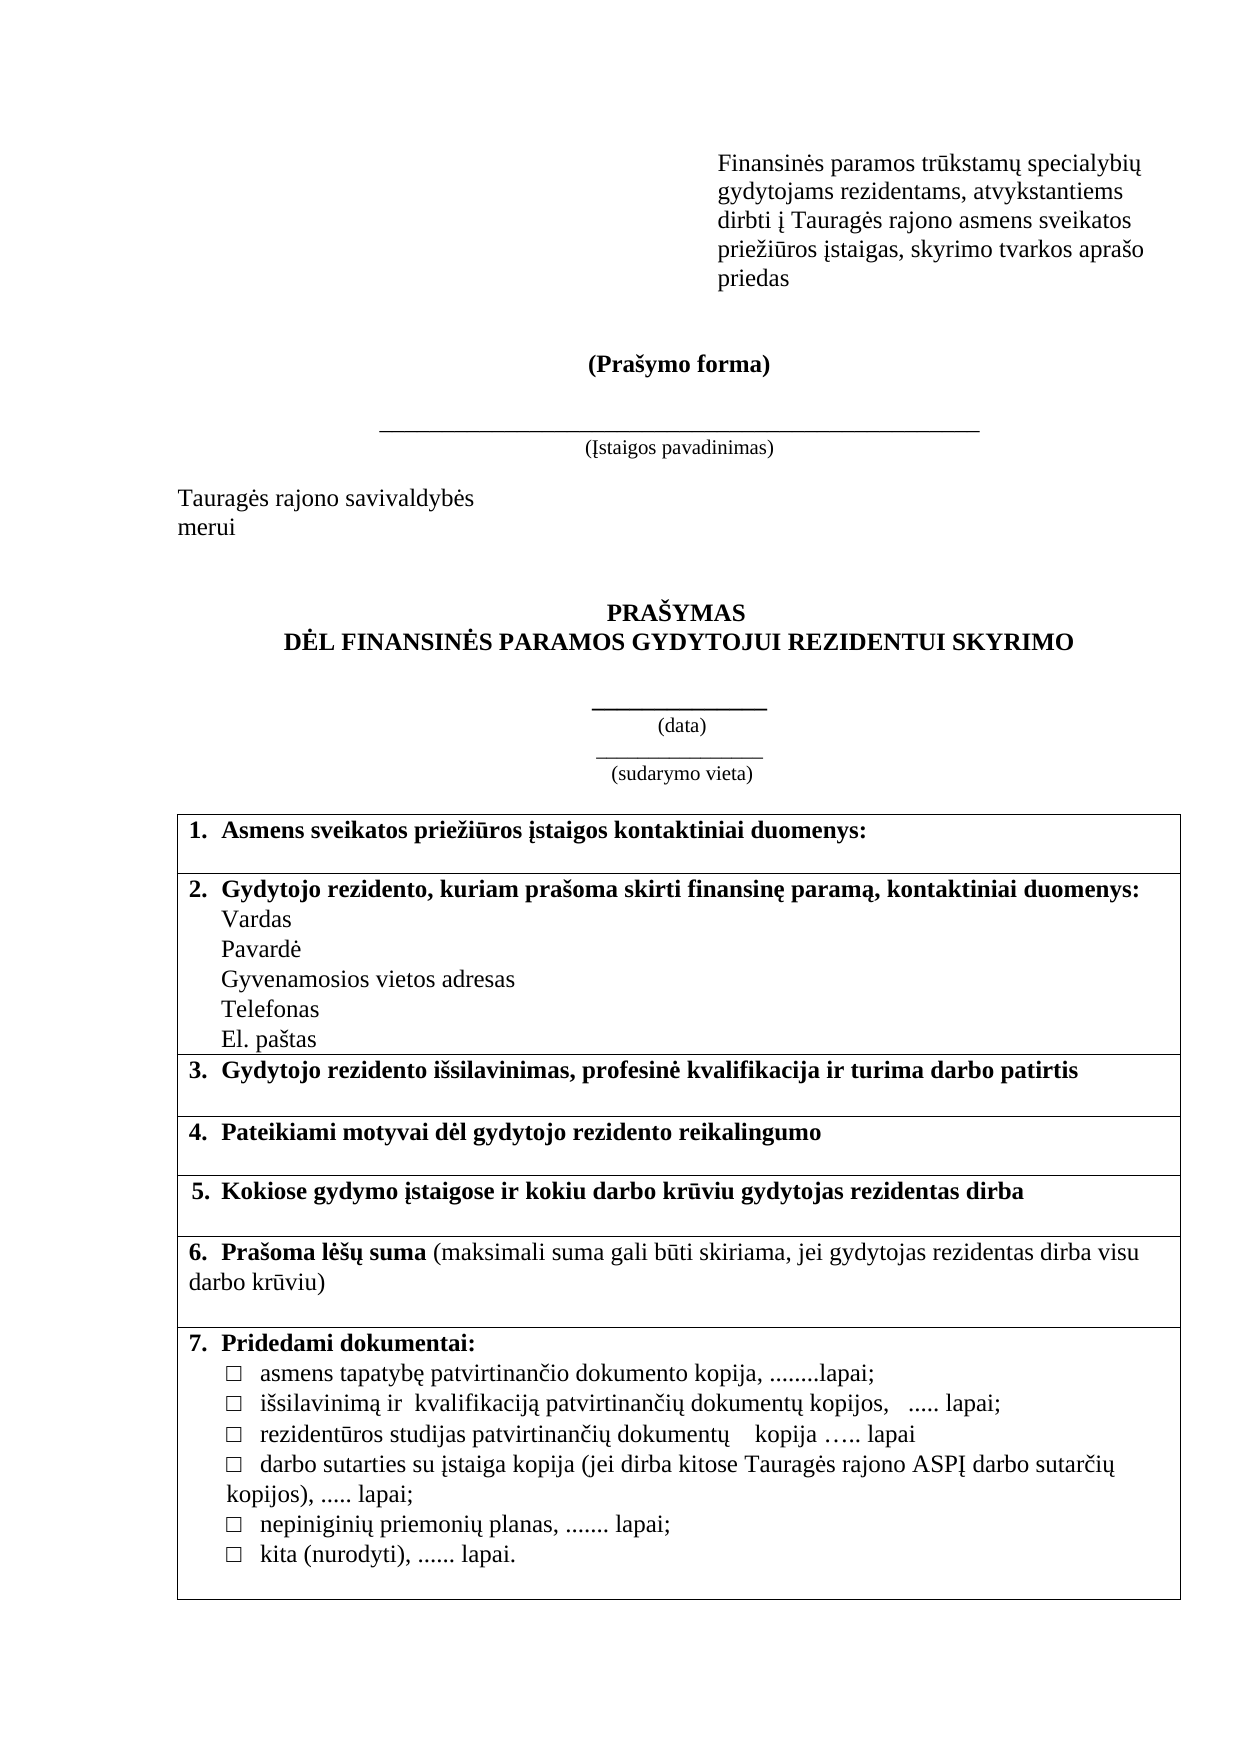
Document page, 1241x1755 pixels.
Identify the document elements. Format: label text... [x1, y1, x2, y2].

text Tauragės rajono savivaldybės [177, 483, 1181, 512]
text (data) [177, 713, 1181, 737]
text ________________ [177, 737, 1181, 761]
table_cell 5. Kokiose gydymo įstaigose ir kokiu darbo krūviu gydytojas rezidentas dirba [178, 1176, 1180, 1236]
text DĖL FINANSINĖS PARAMOS GYDYTOJUI REZIDENTUI SKYRIMO [177, 627, 1181, 656]
text gydytojams rezidentams, atvykstantiems [582, 176, 1181, 205]
table_cell 4. Pateikiami motyvai dėl gydytojo rezidento reikalingumo [178, 1117, 1180, 1175]
text priedas [717, 263, 1181, 291]
table_cell 6. Prašoma lėšų suma (maksimali suma gali būti skiriama, jei gydytojas rezidentas dirba visu darbo krūviu) [178, 1237, 1180, 1327]
text ________________________________________________ [177, 406, 1181, 435]
table_header 1. Asmens sveikatos priežiūros įstaigos kontaktiniai duomenys: [178, 815, 1180, 873]
text priežiūros įstaigas, skyrimo tvarkos aprašo [717, 234, 1181, 263]
text PRAŠYMAS [177, 598, 1181, 627]
text (Įstaigos pavadinimas) [177, 435, 1181, 459]
text (sudarymo vieta) [177, 761, 1181, 785]
text dirbti į Tauragės rajono asmens sveikatos [582, 205, 1181, 234]
text merui [177, 512, 1181, 541]
table_cell 7. Pridedami dokumentai: □ asmens tapatybę patvirtinančio dokumento kopija, ........lapai; □ išsilavinimą ir kvalifikaciją patvirtinančių dokumentų kopijos, ..... lapai; □ rezidentūros studijas patvirtinančių dokumentų kopija ….. lapai □ darbo sutarties su įstaiga kopija (jei dirba kitose Tauragės rajono ASPĮ darbo sutarčių kopijos), ..... lapai; □ nepiniginių priemonių planas, ....... lapai; □ kita (nurodyti), ...... lapai. [178, 1328, 1180, 1599]
text ______________ [177, 684, 1181, 713]
text Finansinės paramos trūkstamų specialybių [582, 148, 1181, 176]
table_cell 2. Gydytojo rezidento, kuriam prašoma skirti finansinę paramą, kontaktiniai duomenys: Vardas Pavardė Gyvenamosios vietos adresas Telefonas El. paštas [178, 874, 1180, 1054]
table_cell 3. Gydytojo rezidento išsilavinimas, profesinė kvalifikacija ir turima darbo patirtis [178, 1055, 1180, 1116]
text (Prašymo forma) [177, 349, 1181, 378]
